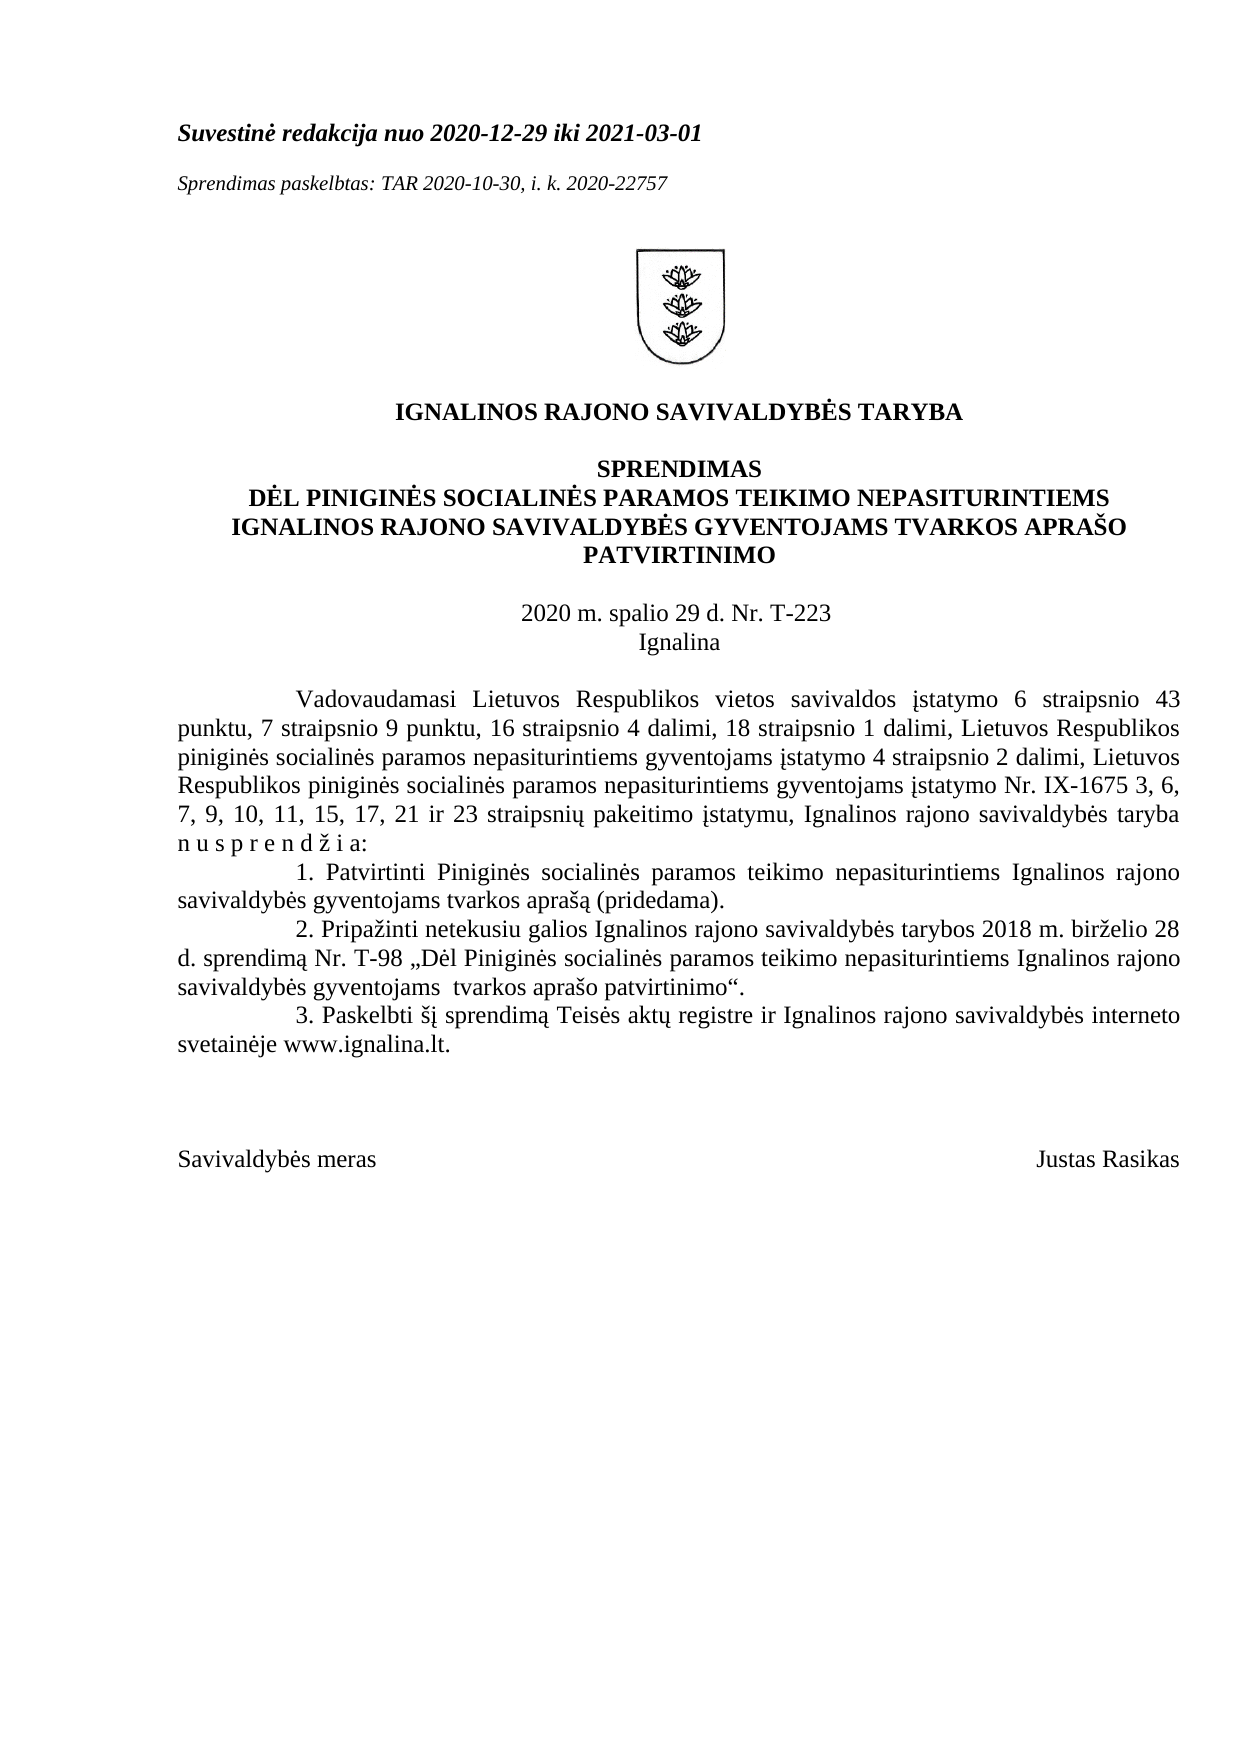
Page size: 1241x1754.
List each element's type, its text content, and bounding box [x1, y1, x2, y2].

text SPRENDIMAS [177, 454, 1181, 483]
text 2. Pripažinti netekusiu galios Ignalinos rajono savivaldybės tarybos 2018 m. birželio 28 d. sprendimą Nr. T-98 „Dėl Piniginės socialinės paramos teikimo nepasiturintiems Ignalinos rajono savivaldybės gyventojams tvarkos aprašo patvirtinimo“. [177, 914, 1181, 1001]
text DĖL PINIGINĖS SOCIALINĖS PARAMOS TEIKIMO NEPASITURINTIEMS IGNALINOS RAJONO SAVIVALDYBĖS GYVENTOJAMS TVARKOS APRAŠO PATVIRTINIMO [177, 483, 1181, 569]
text 3. Paskelbti šį sprendimą Teisės aktų registre ir Ignalinos rajono savivaldybės interneto svetainėje www.ignalina.lt. [177, 1001, 1181, 1058]
text IGNALINOS RAJONO SAVIVALDYBĖS TARYBA [177, 397, 1181, 426]
text Ignalina [177, 627, 1181, 656]
text 1. Patvirtinti Piniginės socialinės paramos teikimo nepasiturintiems Ignalinos rajono savivaldybės gyventojams tvarkos aprašą (pridedama). [177, 857, 1181, 914]
text Sprendimas paskelbtas: TAR 2020-10-30, i. k. 2020-22757 [177, 171, 1181, 195]
text Savivaldybės meras Justas Rasikas [177, 1144, 1181, 1173]
text Suvestinė redakcija nuo 2020-12-29 iki 2021-03-01 [177, 118, 1181, 147]
text 2020 m. spalio 29 d. Nr. T-223 [177, 598, 1181, 627]
text Vadovaudamasi Lietuvos Respublikos vietos savivaldos įstatymo 6 straipsnio 43 punktu, 7 straipsnio 9 punktu, 16 straipsnio 4 dalimi, 18 straipsnio 1 dalimi, Lietuvos Respublikos piniginės socialinės paramos nepasiturintiems gyventojams įstatymo 4 straipsnio 2 dalimi, Lietuvos Respublikos piniginės socialinės paramos nepasiturintiems gyventojams įstatymo Nr. IX-1675 3, 6, 7, 9, 10, 11, 15, 17, 21 ir 23 straipsnių pakeitimo įstatymu, Ignalinos rajono savivaldybės taryba n u s p r e n d ž i a: [177, 684, 1181, 857]
